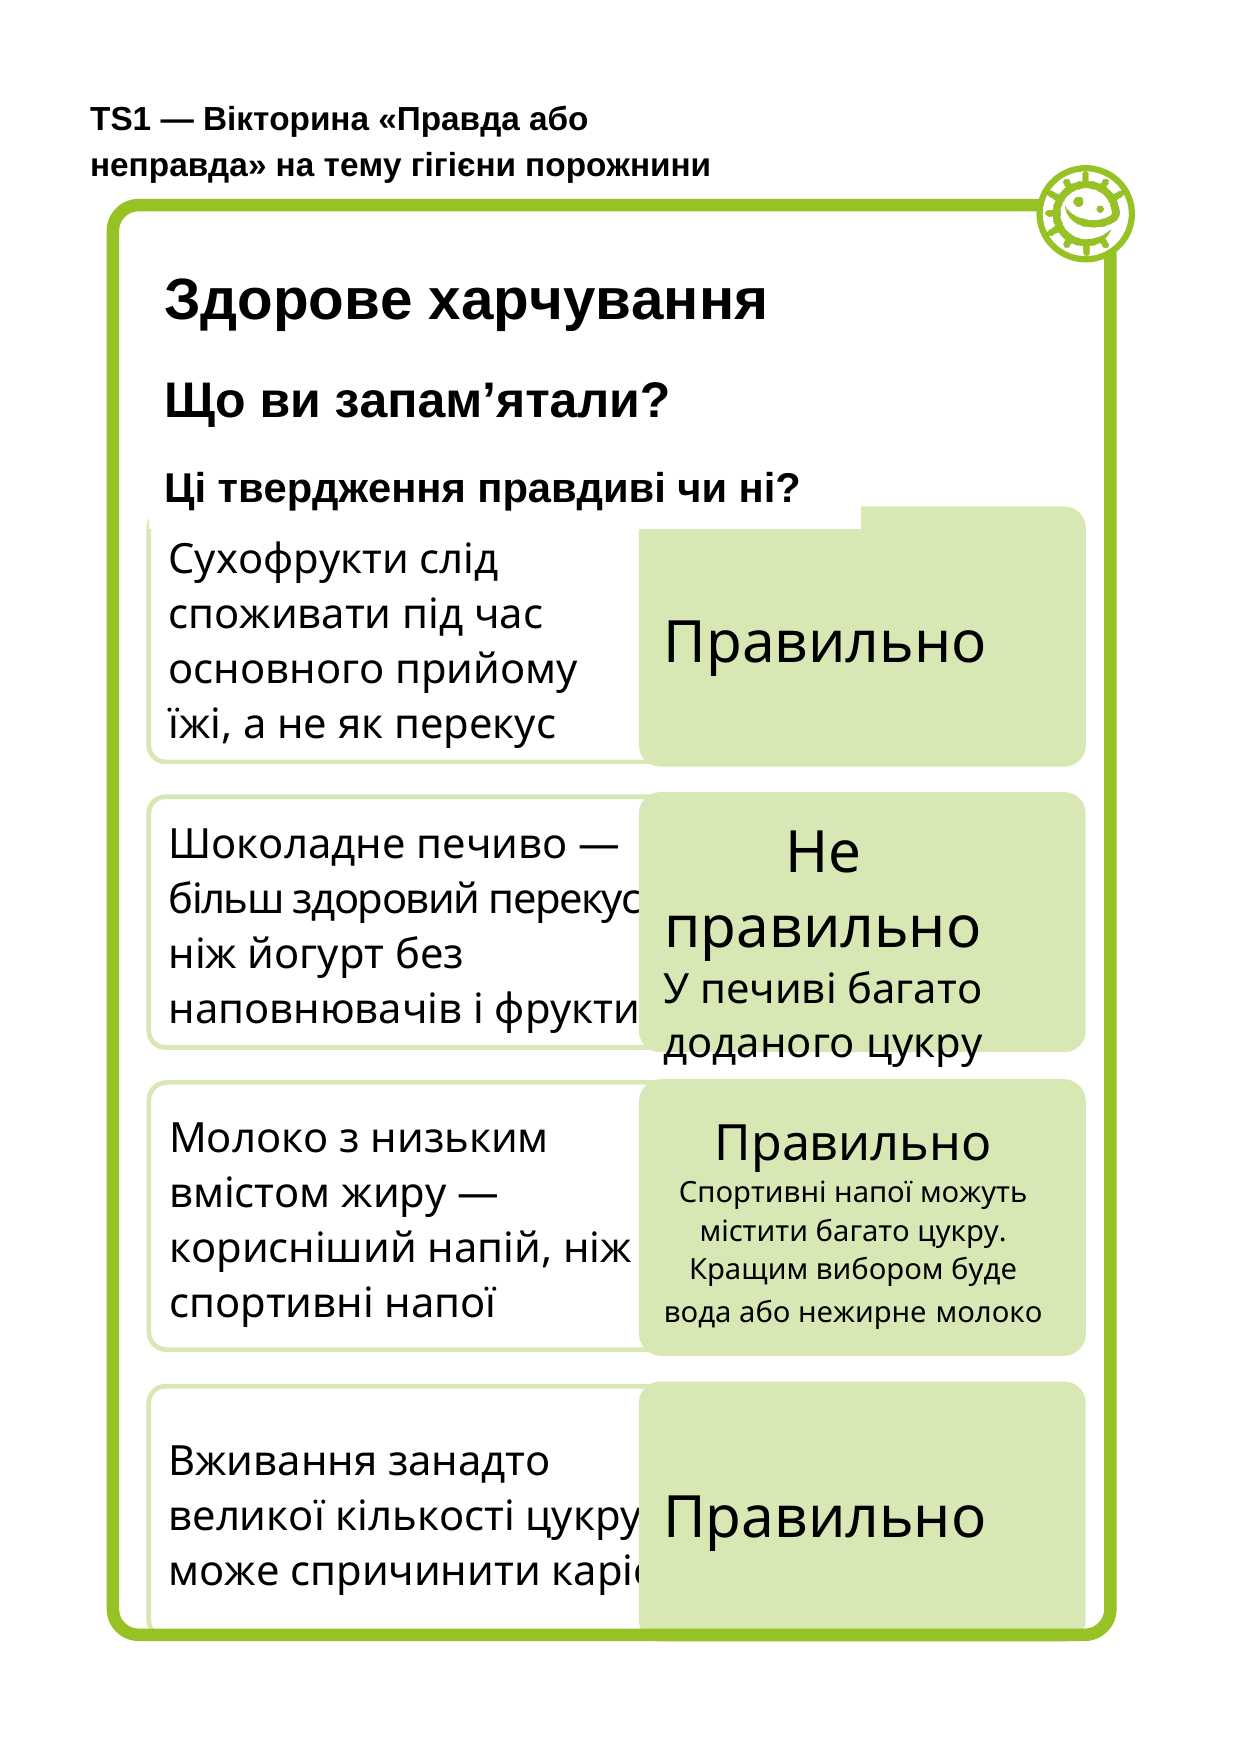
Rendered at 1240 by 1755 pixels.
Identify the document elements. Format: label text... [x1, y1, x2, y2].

subtitle Здорове харчування [164, 253, 846, 308]
subtitle TS1 — Вікторина «Правда або неправда» на тему гігієни порожнини рота [90, 99, 761, 187]
subtitle Що ви запам’ятали? [164, 358, 1065, 404]
subtitle Ці твердження правдиві чи ні? [164, 452, 846, 488]
